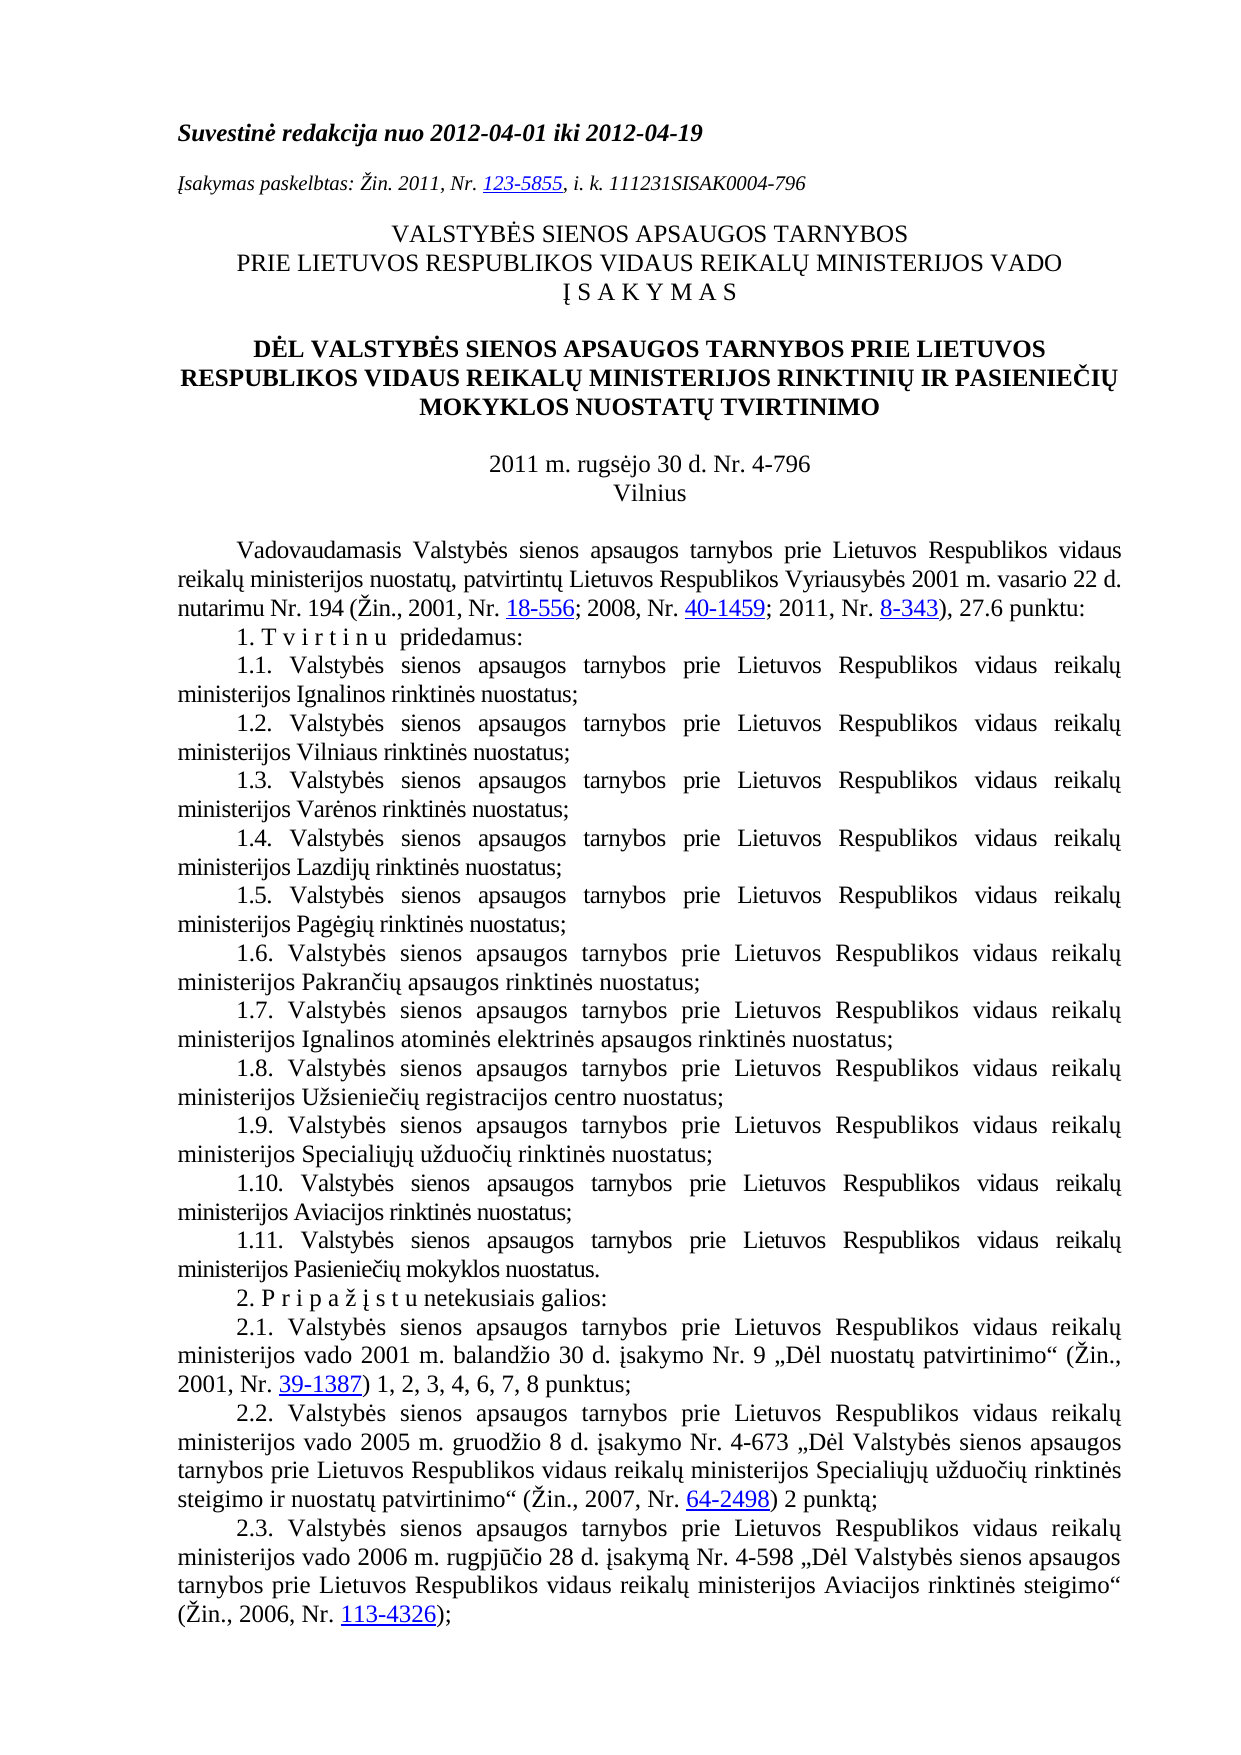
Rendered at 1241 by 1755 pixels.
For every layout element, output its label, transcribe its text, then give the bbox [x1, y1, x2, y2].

text Įsakymas paskelbtas: Žin. 2011, Nr. 123-5855, i. k. 111231SISAK0004-796 [177, 171, 1122, 195]
text 1.10. Valstybės sienos apsaugos tarnybos prie Lietuvos Respublikos vidaus reikalų ministerijos Aviacijos rinktinės nuostatus; [177, 1168, 1122, 1225]
text 1.5. Valstybės sienos apsaugos tarnybos prie Lietuvos Respublikos vidaus reikalų ministerijos Pagėgių rinktinės nuostatus; [177, 880, 1122, 938]
text 1.9. Valstybės sienos apsaugos tarnybos prie Lietuvos Respublikos vidaus reikalų ministerijos Specialiųjų užduočių rinktinės nuostatus; [177, 1110, 1122, 1168]
text 1.3. Valstybės sienos apsaugos tarnybos prie Lietuvos Respublikos vidaus reikalų ministerijos Varėnos rinktinės nuostatus; [177, 765, 1122, 823]
text 2.2. Valstybės sienos apsaugos tarnybos prie Lietuvos Respublikos vidaus reikalų ministerijos vado 2005 m. gruodžio 8 d. įsakymo Nr. 4-673 „Dėl Valstybės sienos apsaugos tarnybos prie Lietuvos Respublikos vidaus reikalų ministerijos Specialiųjų užduočių rinktinės steigimo ir nuostatų patvirtinimo“ (Žin., 2007, Nr. 64-2498) 2 punktą; [177, 1398, 1122, 1513]
text 1.2. Valstybės sienos apsaugos tarnybos prie Lietuvos Respublikos vidaus reikalų ministerijos Vilniaus rinktinės nuostatus; [177, 708, 1122, 765]
text 1.4. Valstybės sienos apsaugos tarnybos prie Lietuvos Respublikos vidaus reikalų ministerijos Lazdijų rinktinės nuostatus; [177, 823, 1122, 880]
text PRIE LIETUVOS RESPUBLIKOS Vidaus reikalų ministerijos VadO [177, 248, 1122, 277]
text 2. Pripažįstu netekusiais galios: [177, 1283, 1122, 1312]
text Vilnius [177, 478, 1122, 507]
text 1.11. Valstybės sienos apsaugos tarnybos prie Lietuvos Respublikos vidaus reikalų ministerijos Pasieniečių mokyklos nuostatus. [177, 1225, 1122, 1283]
text Valstybės sienos apsaugos tarnybos [177, 219, 1122, 248]
text 1. Tvirtinu pridedamus: [177, 622, 1122, 650]
text Vadovaudamasis Valstybės sienos apsaugos tarnybos prie Lietuvos Respublikos vidaus reikalų ministerijos nuostatų, patvirtintų Lietuvos Respublikos Vyriausybės 2001 m. vasario 22 d. nutarimu Nr. 194 (Žin., 2001, Nr. 18-556; 2008, Nr. 40-1459; 2011, Nr. 8-343), 27.6 punktu: [177, 535, 1122, 622]
text 1.7. Valstybės sienos apsaugos tarnybos prie Lietuvos Respublikos vidaus reikalų ministerijos Ignalinos atominės elektrinės apsaugos rinktinės nuostatus; [177, 995, 1122, 1053]
text 2.3. Valstybės sienos apsaugos tarnybos prie Lietuvos Respublikos vidaus reikalų ministerijos vado 2006 m. rugpjūčio 28 d. įsakymą Nr. 4-598 „Dėl Valstybės sienos apsaugos tarnybos prie Lietuvos Respublikos vidaus reikalų ministerijos Aviacijos rinktinės steigimo“ (Žin., 2006, Nr. 113-4326); [177, 1513, 1122, 1628]
text ĮSAKYMAS [177, 277, 1122, 305]
text DĖL Valstybės sienos apsaugos tarnybos prie lietuvos respublikos vidaus reikalų ministerijos rinktinių ir Pasieniečių mokyklos nuostatų TVIRTINIMO [177, 334, 1122, 420]
text 1.1. Valstybės sienos apsaugos tarnybos prie Lietuvos Respublikos vidaus reikalų ministerijos Ignalinos rinktinės nuostatus; [177, 650, 1122, 708]
text 1.8. Valstybės sienos apsaugos tarnybos prie Lietuvos Respublikos vidaus reikalų ministerijos Užsieniečių registracijos centro nuostatus; [177, 1053, 1122, 1110]
text 2.1. Valstybės sienos apsaugos tarnybos prie Lietuvos Respublikos vidaus reikalų ministerijos vado 2001 m. balandžio 30 d. įsakymo Nr. 9 „Dėl nuostatų patvirtinimo“ (Žin., 2001, Nr. 39-1387) 1, 2, 3, 4, 6, 7, 8 punktus; [177, 1312, 1122, 1398]
text Suvestinė redakcija nuo 2012-04-01 iki 2012-04-19 [177, 118, 1122, 147]
text 1.6. Valstybės sienos apsaugos tarnybos prie Lietuvos Respublikos vidaus reikalų ministerijos Pakrančių apsaugos rinktinės nuostatus; [177, 938, 1122, 995]
text 2011 m. rugsėjo 30 d. Nr. 4-796 [177, 449, 1122, 478]
